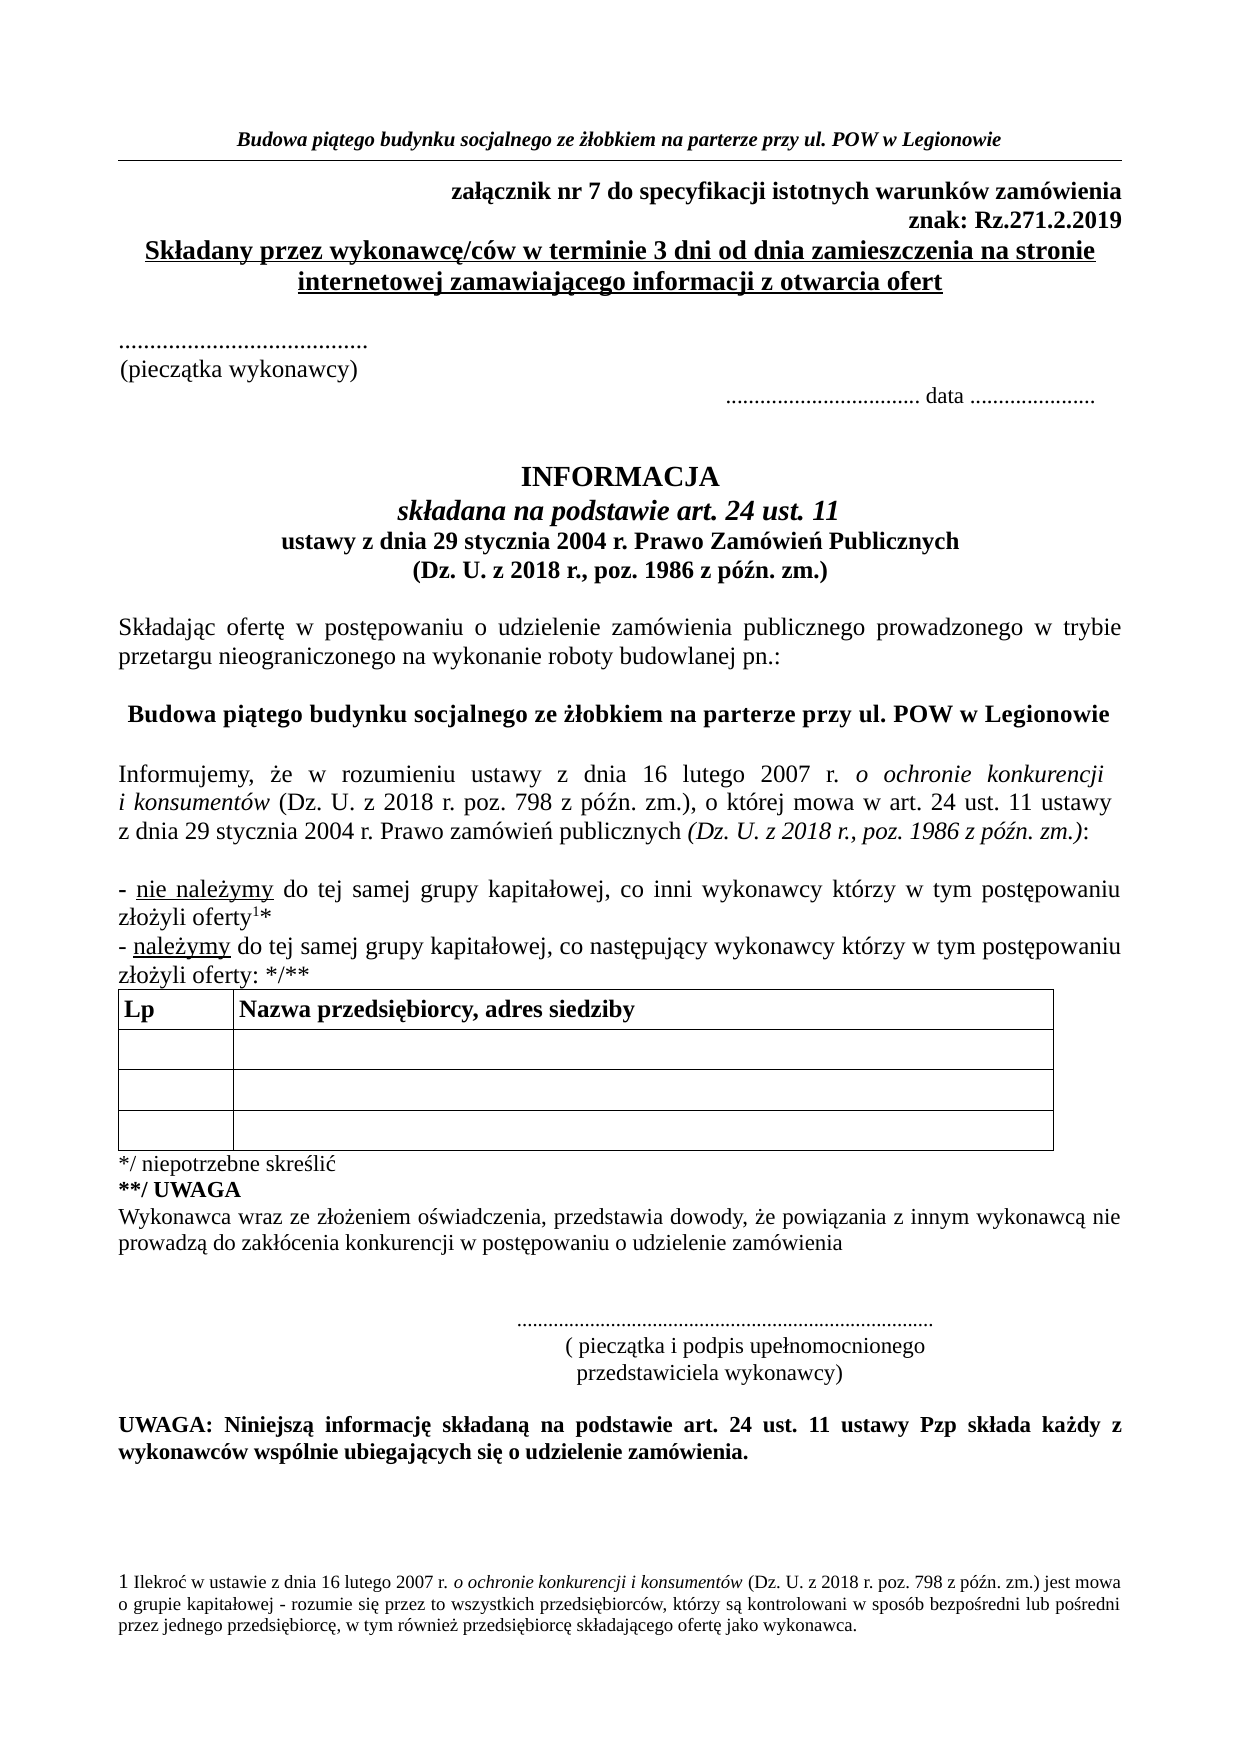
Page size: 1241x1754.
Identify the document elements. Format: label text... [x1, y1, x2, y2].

table_cell [234, 1070, 1053, 1109]
text przedstawiciela wykonawcy) [118, 1359, 1122, 1385]
text INFORMACJA [118, 459, 1122, 493]
text znak: Rz.271.2.2019 [120, 205, 1122, 234]
text Informujemy, że w rozumieniu ustawy z dnia 16 lutego 2007 r. o ochronie konkurencji i konsumentów (Dz. U. z 2018 r. poz. 798 z późn. zm.), o której mowa w art. 24 ust. 11 ustawy z dnia 29 stycznia 2004 r. Prawo zamówień publicznych (Dz. U. z 2018 r., poz. 1986 z późn. zm.): [118, 759, 1122, 845]
table_header Nazwa przedsiębiorcy, adres siedziby [234, 990, 1053, 1029]
text załącznik nr 7 do specyfikacji istotnych warunków zamówienia [118, 176, 1122, 205]
table_header Lp [119, 990, 233, 1029]
text ........................................ [118, 325, 1122, 354]
text - należymy do tej samej grupy kapitałowej, co następujący wykonawcy którzy w tym postępowaniu złożyli oferty: */** [118, 931, 1122, 989]
text - nie należymy do tej samej grupy kapitałowej, co inni wykonawcy którzy w tym postępowaniu złożyli oferty* [118, 874, 1122, 931]
text ................................................................................ [118, 1303, 1122, 1332]
table_cell [119, 1070, 233, 1109]
table_cell [119, 1030, 233, 1069]
text (pieczątka wykonawcy) [120, 354, 1122, 382]
text ustawy z dnia 29 stycznia 2004 r. Prawo Zamówień Publicznych [118, 526, 1122, 555]
text Ilekroć w ustawie z dnia 16 lutego 2007 r. o ochronie konkurencji i konsumentów (Dz. U. z 2018 r. poz. 798 z późn. zm.) jest mowa o grupie kapitałowej - rozumie się przez to wszystkich przedsiębiorców, którzy są kontrolowani w sposób bezpośredni lub pośredni przez jednego przedsiębiorcę, w tym również przedsiębiorcę składającego ofertę jako wykonawca. [118, 1569, 1122, 1636]
table_cell [119, 1111, 233, 1150]
table_cell [234, 1111, 1053, 1150]
text składana na podstawie art. 24 ust. 11 [118, 493, 1122, 526]
text ( pieczątka i podpis upełnomocnionego [118, 1332, 1122, 1359]
text Budowa piątego budynku socjalnego ze żłobkiem na parterze przy ul. POW w Legionowie [117, 699, 1122, 727]
text (Dz. U. z 2018 r., poz. 1986 z późn. zm.) [118, 555, 1122, 584]
text */ niepotrzebne skreślić [118, 1150, 1122, 1176]
text Składany przez wykonawcę/ców w terminie 3 dni od dnia zamieszczenia na stronie internetowej zamawiającego informacji z otwarcia ofert [118, 234, 1122, 296]
text Składając ofertę w postępowaniu o udzielenie zamówienia publicznego prowadzonego w trybie przetargu nieograniczonego na wykonanie roboty budowlanej pn.: [118, 612, 1122, 670]
text UWAGA: Niniejszą informację składaną na podstawie art. 24 ust. 11 ustawy Pzp składa każdy z wykonawców wspólnie ubiegających się o udzielenie zamówienia. [118, 1411, 1122, 1464]
text Wykonawca wraz ze złożeniem oświadczenia, przedstawia dowody, że powiązania z innym wykonawcą nie prowadzą do zakłócenia konkurencji w postępowaniu o udzielenie zamówienia [118, 1203, 1122, 1255]
text .................................. data ...................... [118, 382, 1096, 409]
text **/ UWAGA [118, 1176, 1122, 1203]
table_cell [234, 1030, 1053, 1069]
